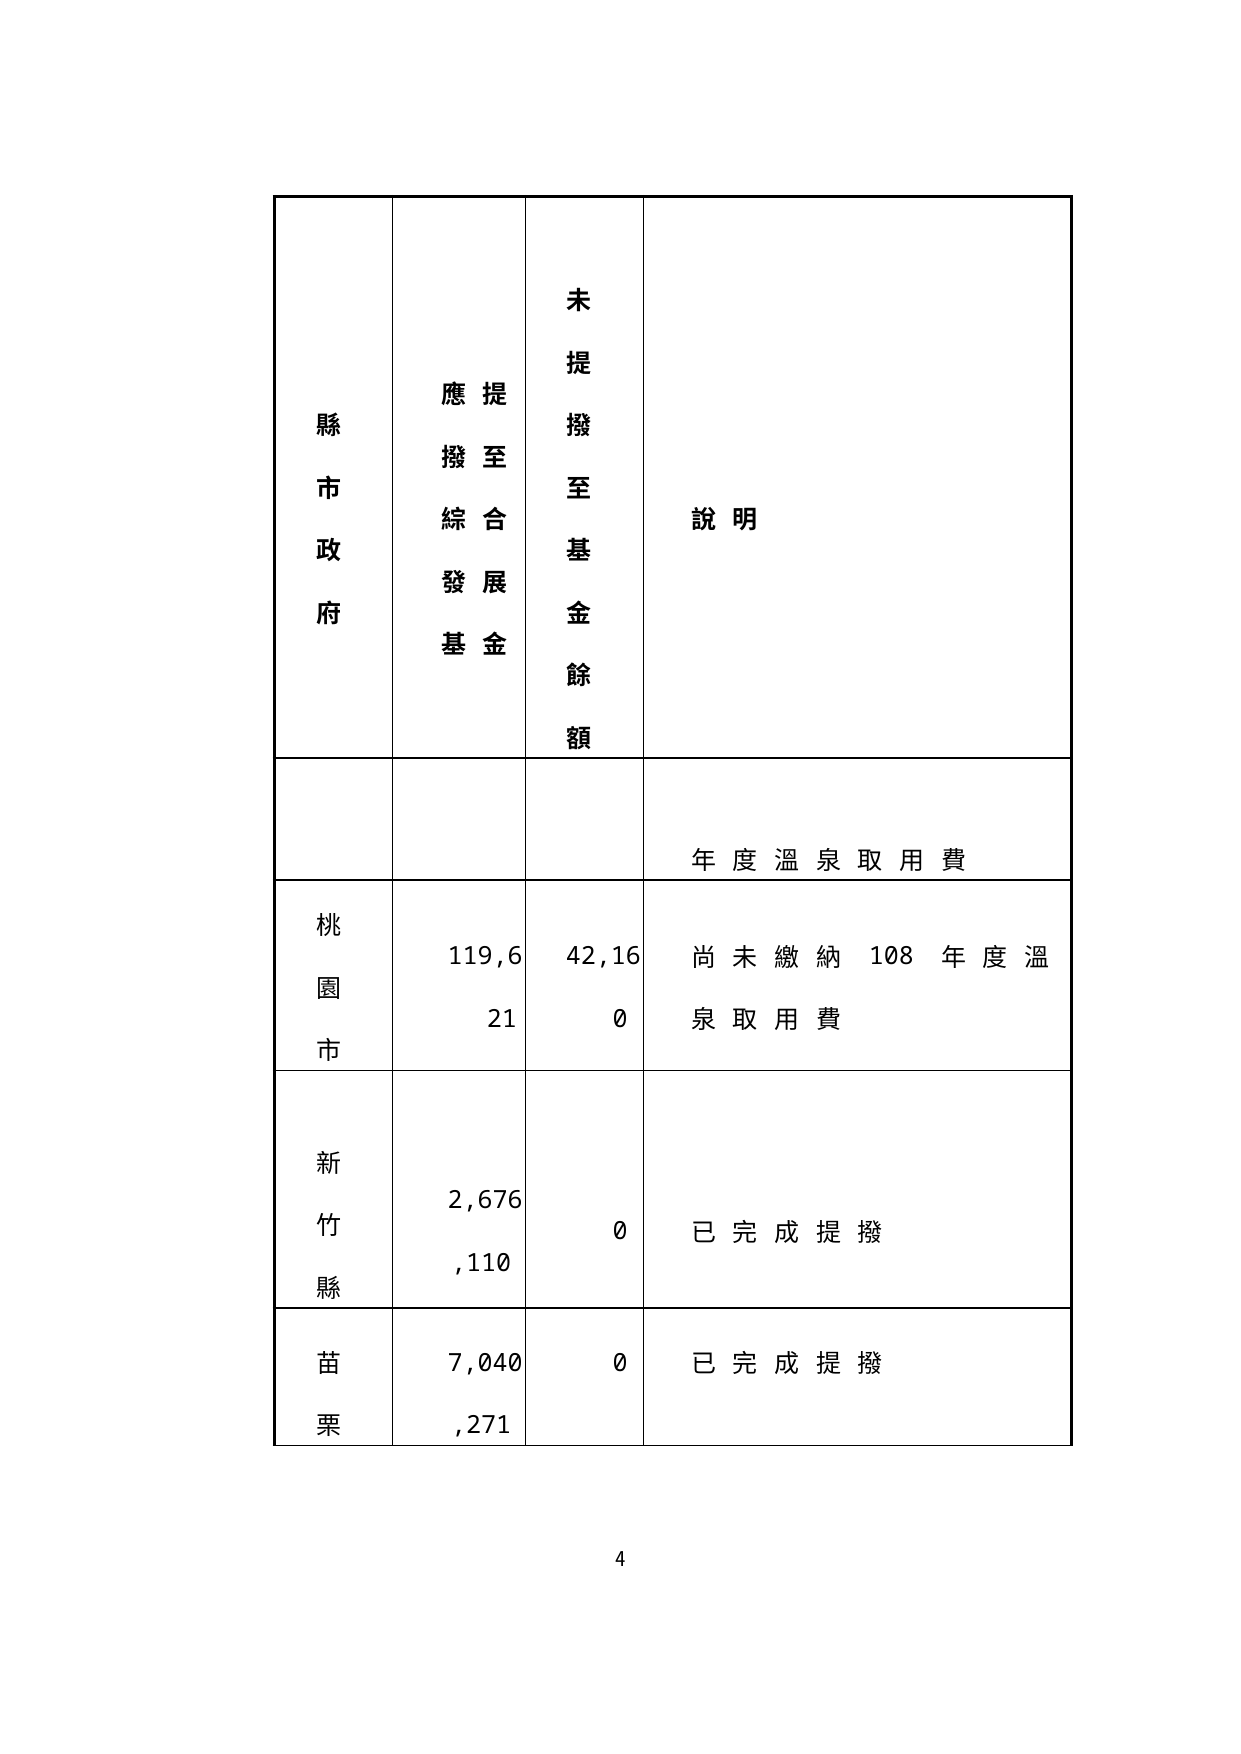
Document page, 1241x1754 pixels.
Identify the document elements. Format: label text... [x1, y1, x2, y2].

table_cell [526, 759, 643, 879]
table_header 未提撥至基金餘額 [526, 198, 643, 757]
table_cell [393, 759, 525, 879]
table_cell 年度溫泉取用費 [644, 759, 1070, 879]
table_cell 0 [526, 1071, 643, 1307]
table_cell 已完成提撥 [644, 1309, 1070, 1445]
table_cell 42,160 [526, 881, 643, 1070]
table_cell 已完成提撥 [644, 1071, 1070, 1307]
table_header 應提撥至綜合發展基金 [393, 198, 525, 757]
table_cell 苗栗 [276, 1309, 392, 1445]
table_cell 0 [526, 1309, 643, 1445]
table_cell 新竹縣 [276, 1071, 392, 1307]
table_header 縣市政府 [276, 198, 392, 757]
table_header 說明 [644, 198, 1070, 757]
table_cell 2,676,110 [393, 1071, 525, 1307]
table_cell 尚未繳納108年度溫泉取用費 [644, 881, 1070, 1070]
table_cell [276, 759, 392, 879]
table_cell 7,040,271 [393, 1309, 525, 1445]
table_cell 桃園市 [276, 881, 392, 1070]
table_cell 119,621 [393, 881, 525, 1070]
